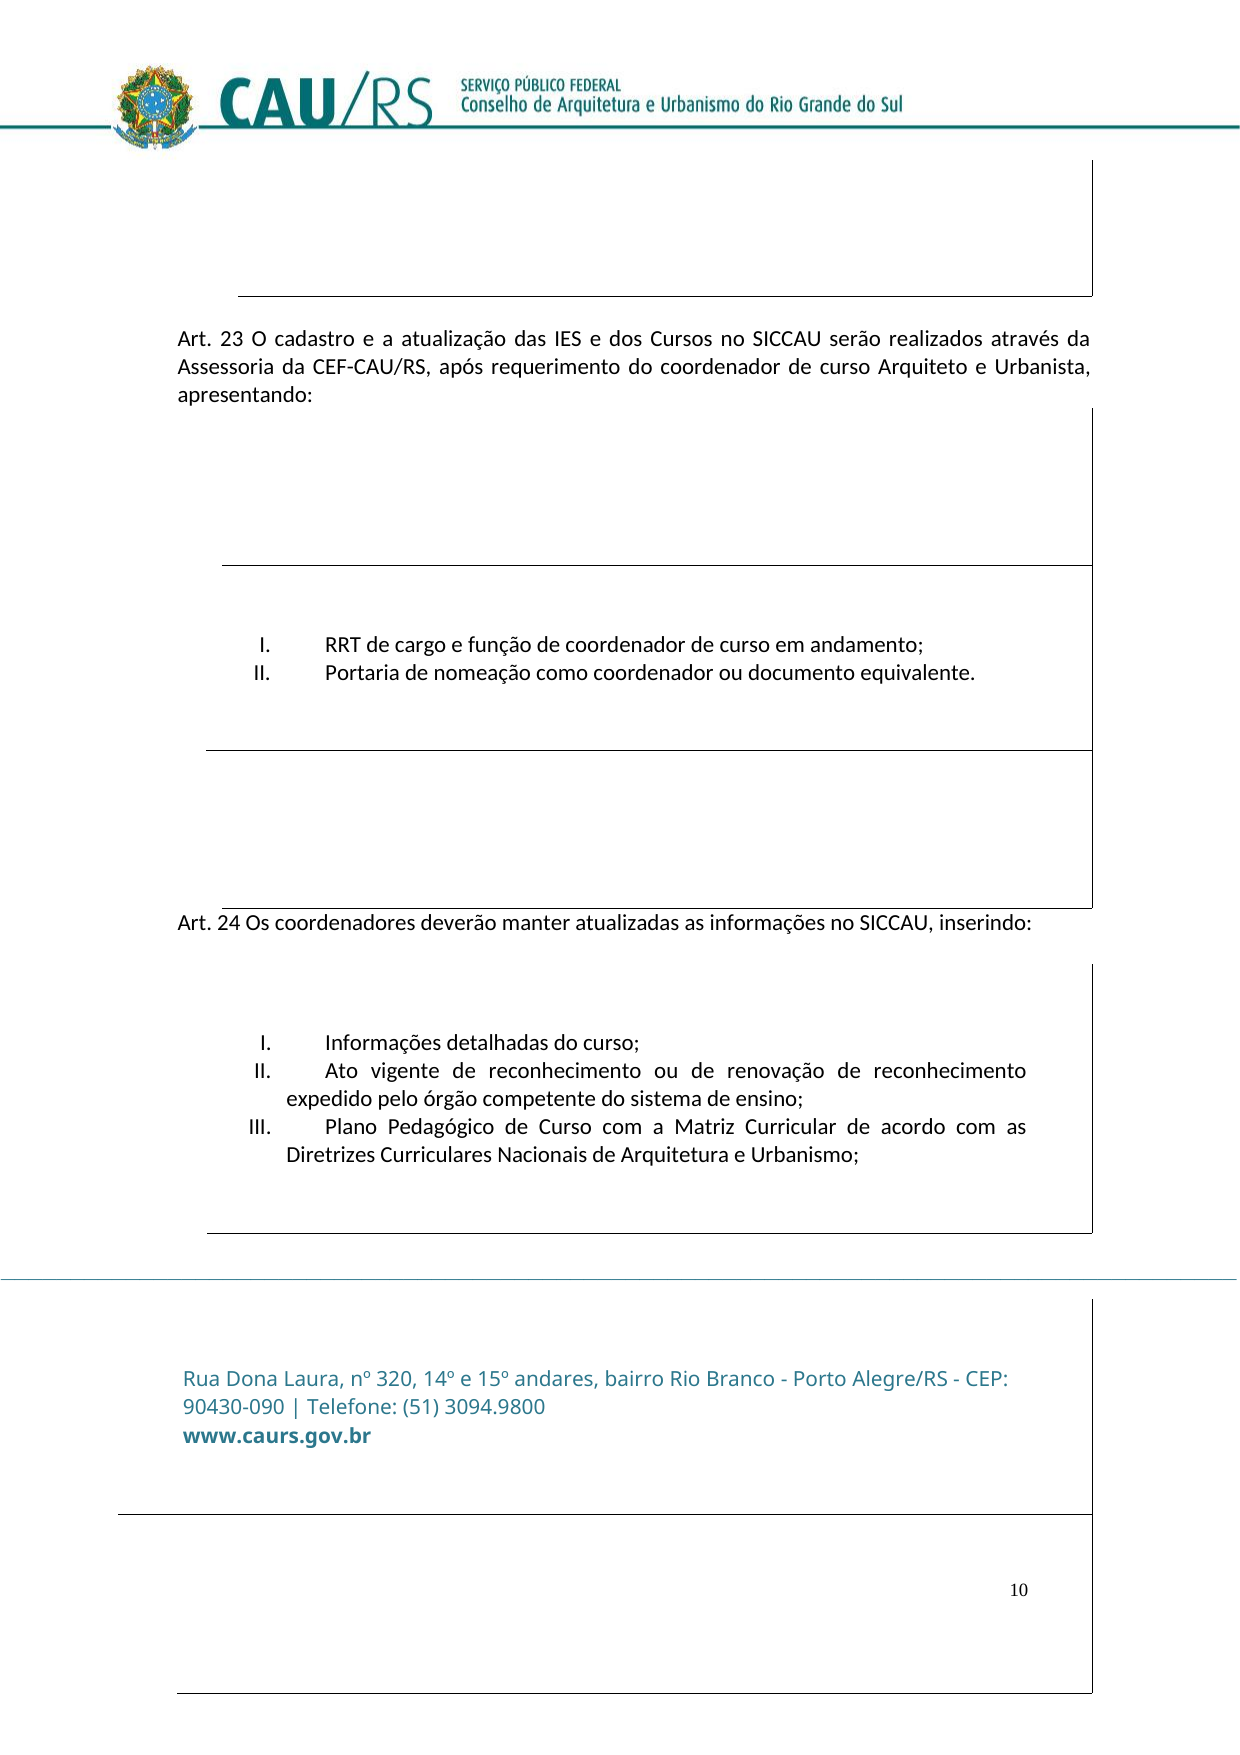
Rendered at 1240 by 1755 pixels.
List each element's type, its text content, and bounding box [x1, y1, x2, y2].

list RRT de cargo e função de coordenador de curso em andamento; [206, 565, 1092, 658]
list Ato vigente de reconhecimento ou de renovação de reconhecimento expedido pelo órgão competente do sistema de ensino; [207, 1056, 1092, 1112]
text Art. 23 O cadastro e a atualização das IES e dos Cursos no SICCAU serão realizados através da Assessoria da CEF-CAU/RS, após requerimento do coordenador de curso Arquiteto e Urbanista, apresentando: [177, 324, 1092, 408]
list Plano Pedagógico de Curso com a Matriz Curricular de acordo com as Diretrizes Curriculares Nacionais de Arquitetura e Urbanismo; [207, 1112, 1092, 1233]
list Informações detalhadas do curso; [207, 964, 1092, 1056]
text Art. 24 Os coordenadores deverão manter atualizadas as informações no SICCAU, inserindo: [177, 908, 1092, 936]
list Portaria de nomeação como coordenador ou documento equivalente. [206, 658, 1092, 750]
